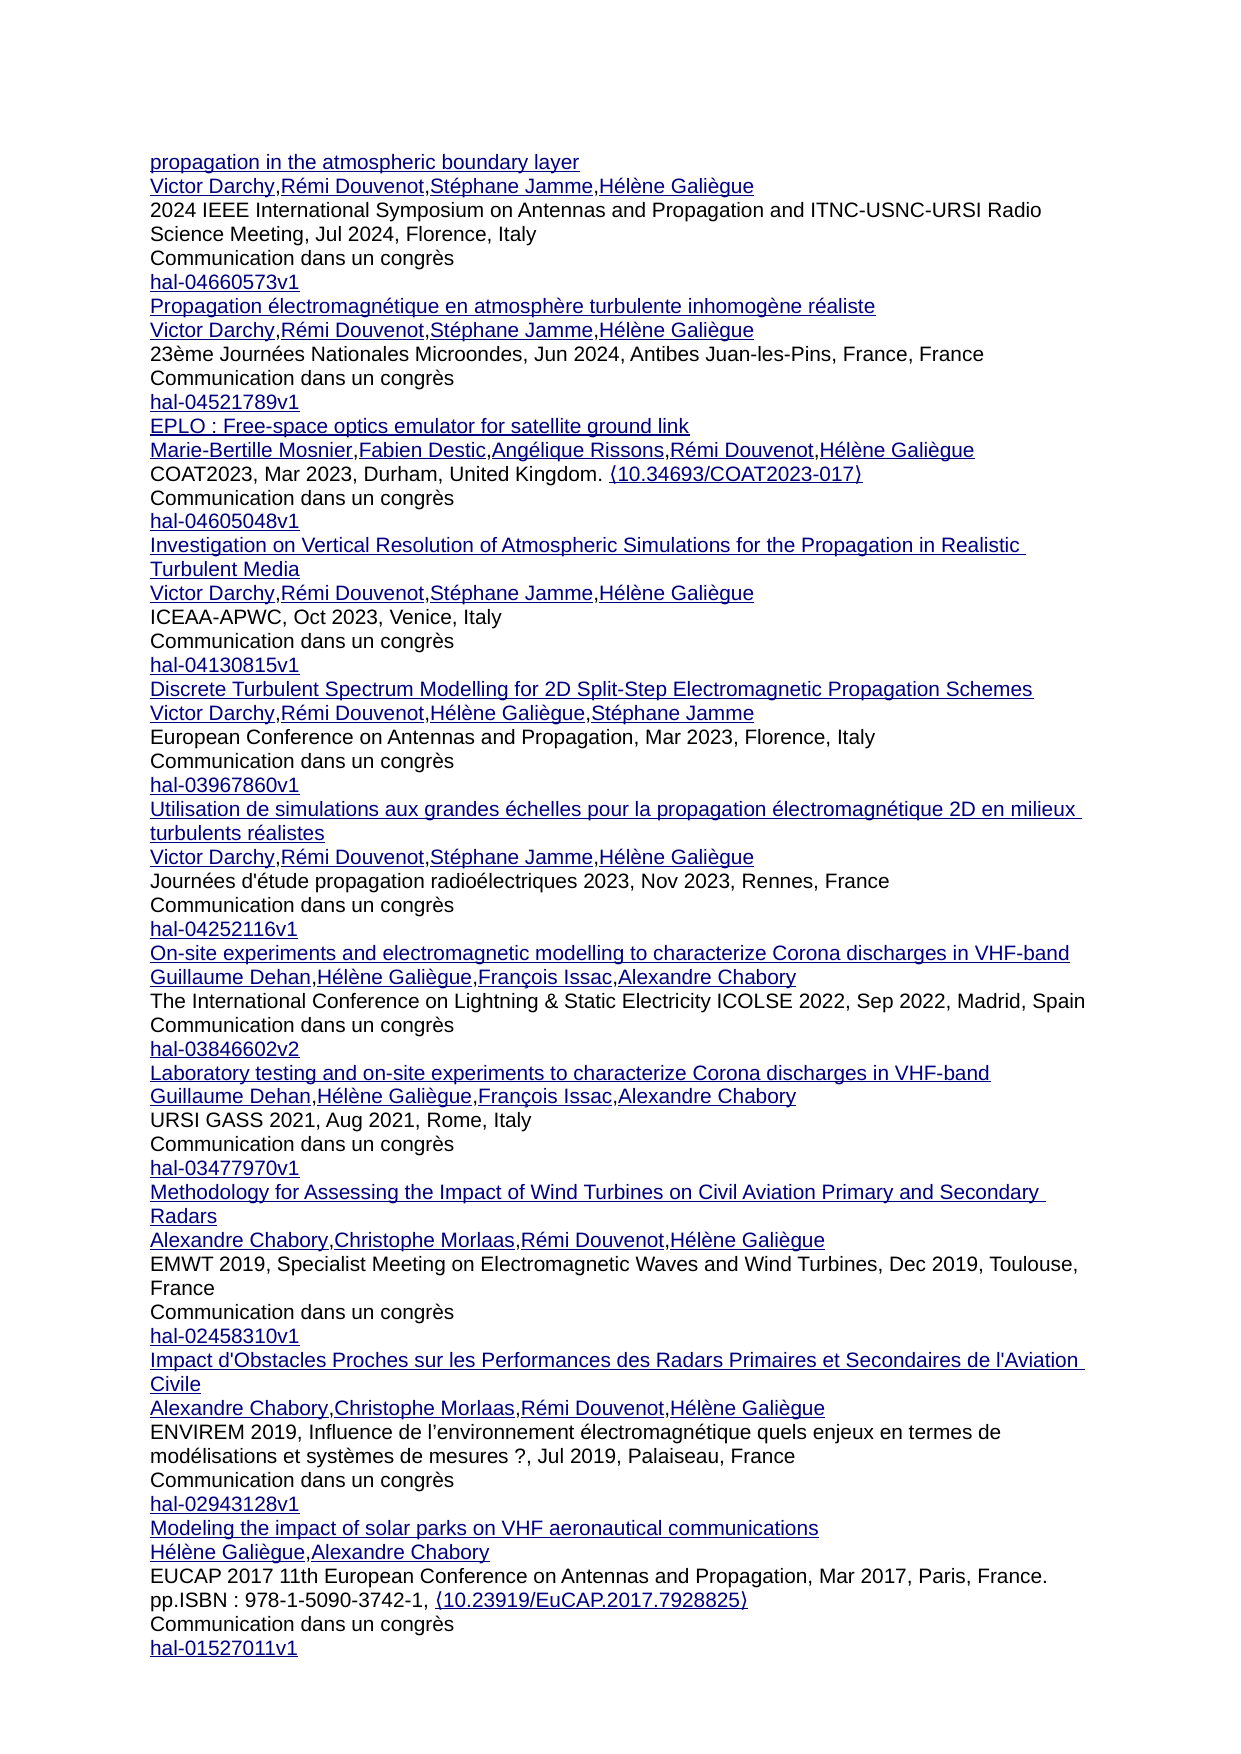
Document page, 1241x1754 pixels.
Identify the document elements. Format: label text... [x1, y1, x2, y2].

table_cell Propagation électromagnétique en atmosphère turbulente inhomogène réaliste Victor Darchy,Rémi Douvenot,Stéphane Jamme,Hélène Galiègue 23ème Journées Nationales Microondes, Jun 2024, Antibes Juan-les-Pins, France, France Communication dans un congrès hal-04521789v1 [150, 294, 1090, 413]
table_cell Investigation on Vertical Resolution of Atmospheric Simulations for the Propagation in Realistic Turbulent Media Victor Darchy,Rémi Douvenot,Stéphane Jamme,Hélène Galiègue ICEAA-APWC, Oct 2023, Venice, Italy Communication dans un congrès hal-04130815v1 [150, 533, 1090, 677]
table_cell Discrete Turbulent Spectrum Modelling for 2D Split-Step Electromagnetic Propagation Schemes Victor Darchy,Rémi Douvenot,Hélène Galiègue,Stéphane Jamme European Conference on Antennas and Propagation, Mar 2023, Florence, Italy Communication dans un congrès hal-03967860v1 [150, 677, 1090, 797]
table_cell propagation in the atmospheric boundary layer Victor Darchy,Rémi Douvenot,Stéphane Jamme,Hélène Galiègue 2024 IEEE International Symposium on Antennas and Propagation and ITNC-USNC-URSI Radio Science Meeting, Jul 2024, Florence, Italy Communication dans un congrès hal-04660573v1 [150, 150, 1090, 294]
table_cell Utilisation de simulations aux grandes échelles pour la propagation électromagnétique 2D en milieux turbulents réalistes Victor Darchy,Rémi Douvenot,Stéphane Jamme,Hélène Galiègue Journées d'étude propagation radioélectriques 2023, Nov 2023, Rennes, France Communication dans un congrès hal-04252116v1 [150, 797, 1090, 941]
table_cell On-site experiments and electromagnetic modelling to characterize Corona discharges in VHF-band Guillaume Dehan,Hélène Galiègue,François Issac,Alexandre Chabory The International Conference on Lightning & Static Electricity ICOLSE 2022, Sep 2022, Madrid, Spain Communication dans un congrès hal-03846602v2 [150, 941, 1090, 1060]
table_cell Laboratory testing and on-site experiments to characterize Corona discharges in VHF-band Guillaume Dehan,Hélène Galiègue,François Issac,Alexandre Chabory URSI GASS 2021, Aug 2021, Rome, Italy Communication dans un congrès hal-03477970v1 [150, 1060, 1090, 1180]
table_cell Methodology for Assessing the Impact of Wind Turbines on Civil Aviation Primary and Secondary Radars Alexandre Chabory,Christophe Morlaas,Rémi Douvenot,Hélène Galiègue EMWT 2019, Specialist Meeting on Electromagnetic Waves and Wind Turbines, Dec 2019, Toulouse, France Communication dans un congrès hal-02458310v1 [150, 1180, 1090, 1348]
table_cell Impact d'Obstacles Proches sur les Performances des Radars Primaires et Secondaires de l'Aviation Civile Alexandre Chabory,Christophe Morlaas,Rémi Douvenot,Hélène Galiègue ENVIREM 2019, Influence de l’environnement électromagnétique quels enjeux en termes de modélisations et systèmes de mesures ?, Jul 2019, Palaiseau, France Communication dans un congrès hal-02943128v1 [150, 1348, 1090, 1516]
table_cell Modeling the impact of solar parks on VHF aeronautical communications Hélène Galiègue,Alexandre Chabory EUCAP 2017 11th European Conference on Antennas and Propagation, Mar 2017, Paris, France. pp.ISBN : 978-1-5090-3742-1, ⟨10.23919/EuCAP.2017.7928825⟩ Communication dans un congrès hal-01527011v1 [150, 1516, 1090, 1659]
table_cell EPLO : Free-space optics emulator for satellite ground link Marie-Bertille Mosnier,Fabien Destic,Angélique Rissons,Rémi Douvenot,Hélène Galiègue COAT2023, Mar 2023, Durham, United Kingdom. ⟨10.34693/COAT2023-017⟩ Communication dans un congrès hal-04605048v1 [150, 414, 1090, 533]
